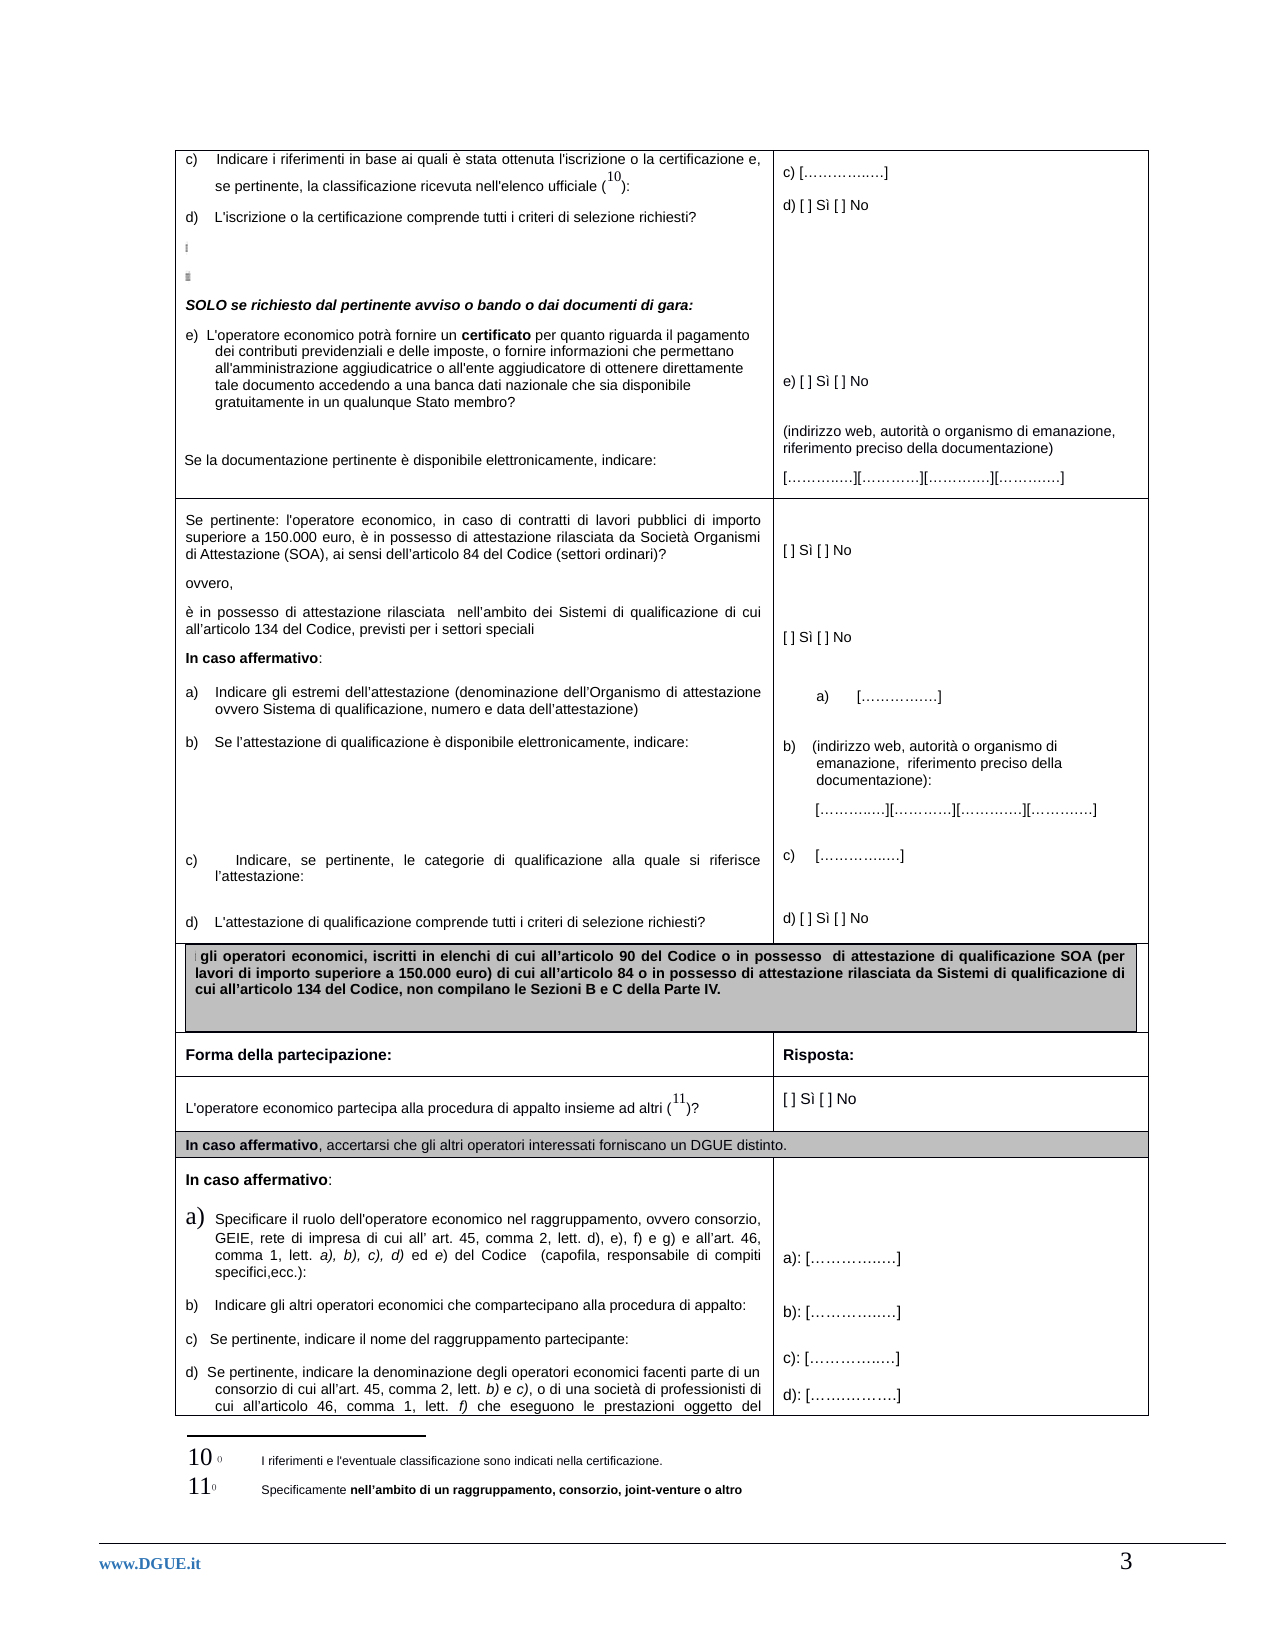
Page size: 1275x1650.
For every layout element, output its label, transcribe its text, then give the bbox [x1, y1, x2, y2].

table_cell [ ] Sì [ ] No [774, 1077, 1148, 1131]
table_cell Risposta: [774, 1033, 1148, 1076]
table_cell L'operatore economico partecipa alla procedura di appalto insieme ad altri ()? [176, 1077, 773, 1131]
table_cell Se pertinente: l'operatore economico, in caso di contratti di lavori pubblici di importo superiore a 150.000 euro, è in possesso di attestazione rilasciata da Società Organismi di Attestazione (SOA), ai sensi dell’articolo 84 del Codice (settori ordinari)? ovvero, è in possesso di attestazione rilasciata nell’ambito dei Sistemi di qualificazione di cui all’articolo 134 del Codice, previsti per i settori speciali In caso affermativo: Indicare gli estremi dell’attestazione (denominazione dell’Organismo di attestazione ovvero Sistema di qualificazione, numero e data dell’attestazione) b) Se l’attestazione di qualificazione è disponibile elettronicamente, indicare: c) Indicare, se pertinente, le categorie di qualificazione alla quale si riferisce l’attestazione: d) L'attestazione di qualificazione comprende tutti i criteri di selezione richiesti? [176, 499, 773, 943]
table_cell Forma della partecipazione: [176, 1033, 773, 1076]
table_cell Se pertinente: l'operatore economico è iscritto in un elenco ufficiale di imprenditori, fornitori, o prestatori di servizi o possiede una certificazione rilasciata da organismi accreditati, ai sensi dell’articolo 90 del Codice ? In caso affermativo: Rispondere compilando le altre parti di questa sezione, la sezione B e, ove pertinente, la sezione C della presente parte, la parte III, la parte V se applicabile, e in ogni caso compilare e firmare la parte VI. Indicare la denominazione dell'elenco o del certificato e, se pertinente, il pertinente numero di iscrizione o della certificazione b) Se il certificato di iscrizione o la certificazione è disponibile elettronicamente, indicare: c) Indicare i riferimenti in base ai quali è stata ottenuta l'iscrizione o la certificazione e, se pertinente, la classificazione ricevuta nell'elenco ufficiale (): d) L'iscrizione o la certificazione comprende tutti i criteri di selezione richiesti? In caso di risposta negativa alla lettera d): Inserire inoltre tutte le informazioni mancanti nella parte IV, sezione A, B, C, o D secondo il caso SOLO se richiesto dal pertinente avviso o bando o dai documenti di gara: e) L'operatore economico potrà fornire un certificato per quanto riguarda il pagamento dei contributi previdenziali e delle imposte, o fornire informazioni che permettano all'amministrazione aggiudicatrice o all'ente aggiudicatore di ottenere direttamente tale documento accedendo a una banca dati nazionale che sia disponibile gratuitamente in un qualunque Stato membro? Se la documentazione pertinente è disponibile elettronicamente, indicare: [176, 151, 773, 498]
table_cell c) […………..…] d) [ ] Sì [ ] No e) [ ] Sì [ ] No (indirizzo web, autorità o organismo di emanazione, riferimento preciso della documentazione) [………..…][…………][……….…][……….…] [774, 151, 1148, 498]
table_cell a): […………..…] b): […………..…] c): […………..…] d): […….……….] [774, 1158, 1148, 1414]
table_cell In caso affermativo, accertarsi che gli altri operatori interessati forniscano un DGUE distinto. [176, 1132, 1148, 1157]
table_cell In caso affermativo: Specificare il ruolo dell'operatore economico nel raggruppamento, ovvero consorzio, GEIE, rete di impresa di cui all’ art. 45, comma 2, lett. d), e), f) e g) e all’art. 46, comma 1, lett. a), b), c), d) ed e) del Codice (capofila, responsabile di compiti specifici,ecc.): b) Indicare gli altri operatori economici che compartecipano alla procedura di appalto: c) Se pertinente, indicare il nome del raggruppamento partecipante: d) Se pertinente, indicare la denominazione degli operatori economici facenti parte di un consorzio di cui all’art. 45, comma 2, lett. b) e c), o di una società di professionisti di cui all’articolo 46, comma 1, lett. f) che eseguono le prestazioni oggetto del [176, 1158, 773, 1414]
table_cell [ ] Sì [ ] No [ ] Sì [ ] No [………….…] b) (indirizzo web, autorità o organismo di emanazione, riferimento preciso della documentazione): [………..…][…………][……….…][……….…] c) […………..…] d) [ ] Sì [ ] No [774, 499, 1148, 943]
